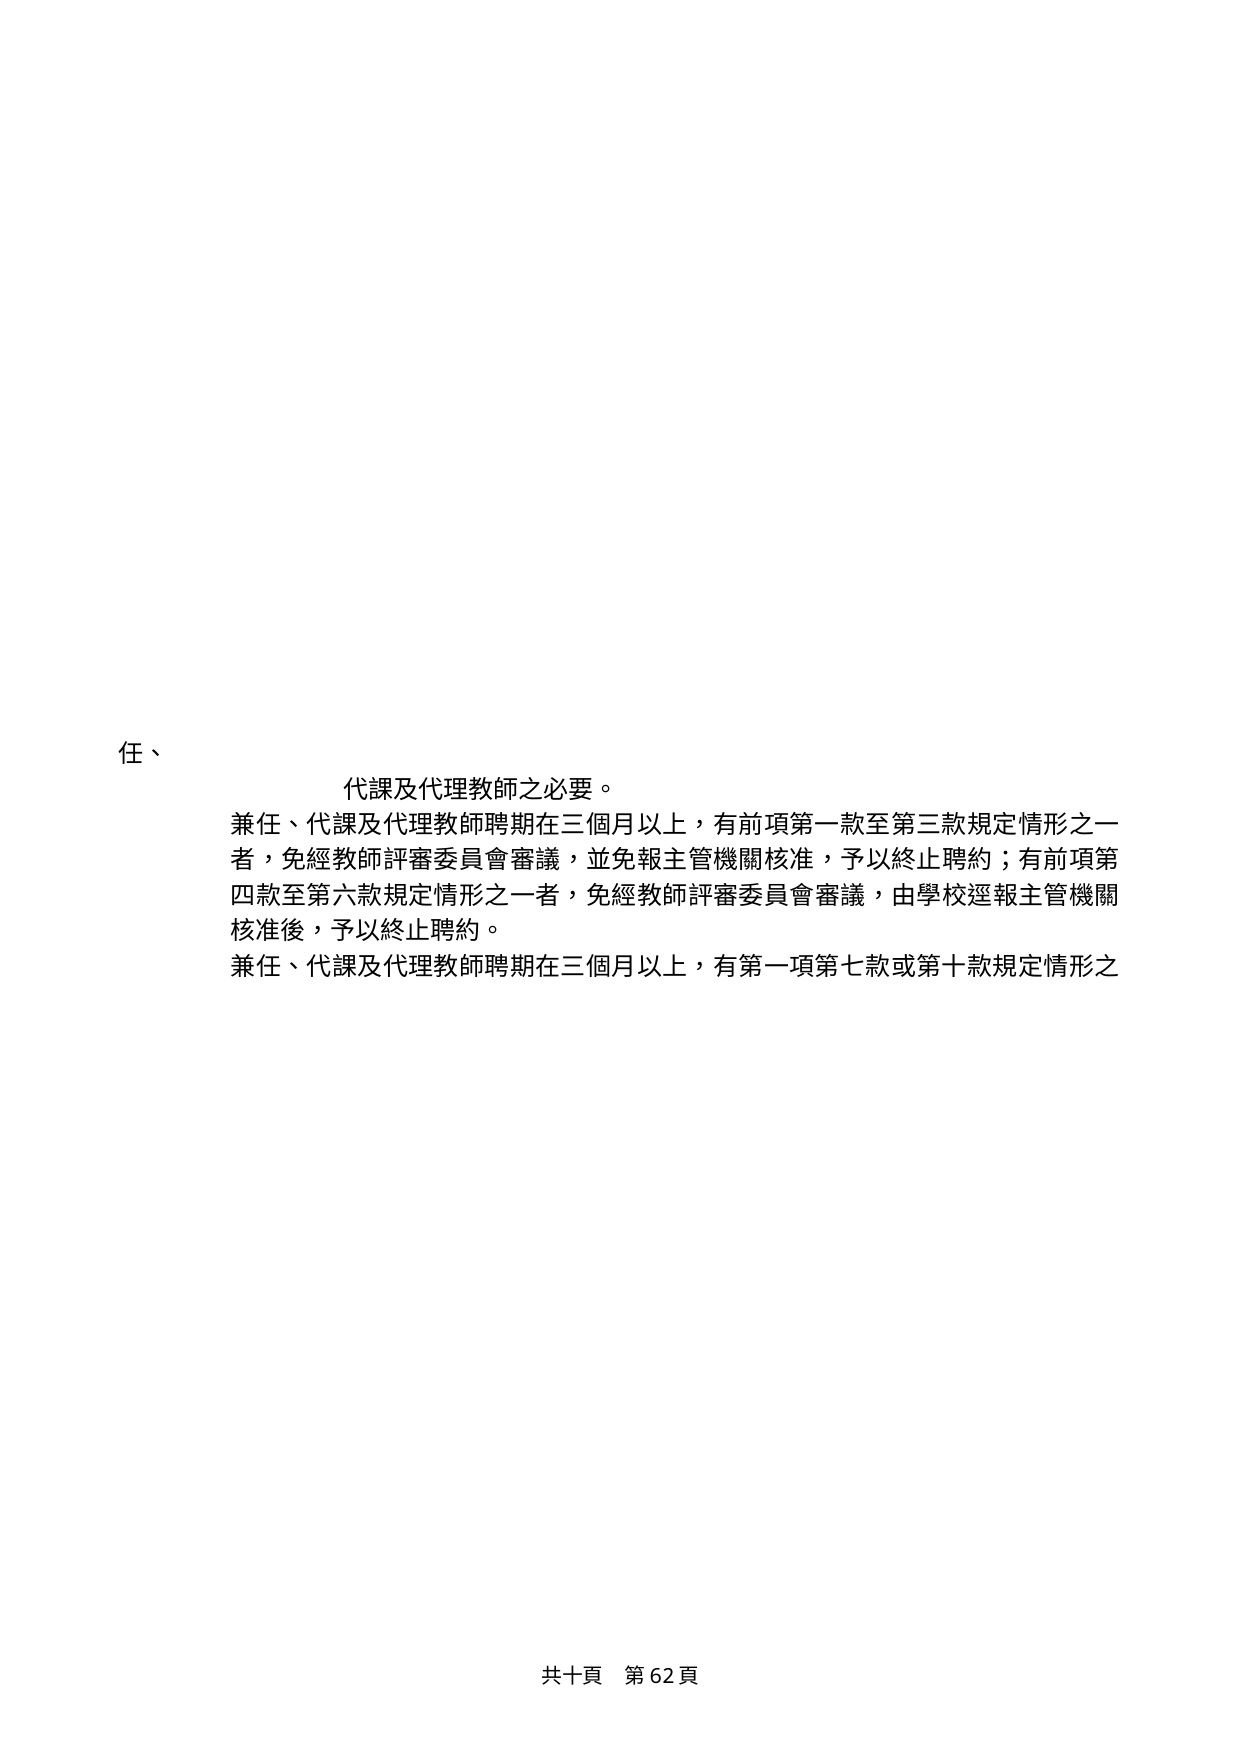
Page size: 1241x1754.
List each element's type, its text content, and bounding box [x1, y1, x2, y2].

text 兼任、代課及代理教師聘期在三個月以上，有第一項第七款或第十款規定情形之 [230, 947, 1122, 982]
text 代課及代理教師之必要。 [118, 770, 1122, 805]
text 兼任、代課及代理教師聘期在三個月以上，有前項第一款至第三款規定情形之一者，免經教師評審委員會審議，並免報主管機關核准，予以終止聘約；有前項第四款至第六款規定情形之一者，免經教師評審委員會審議，由學校逕報主管機關核准後，予以終止聘約。 [230, 805, 1122, 947]
text 任、 [118, 734, 1122, 770]
